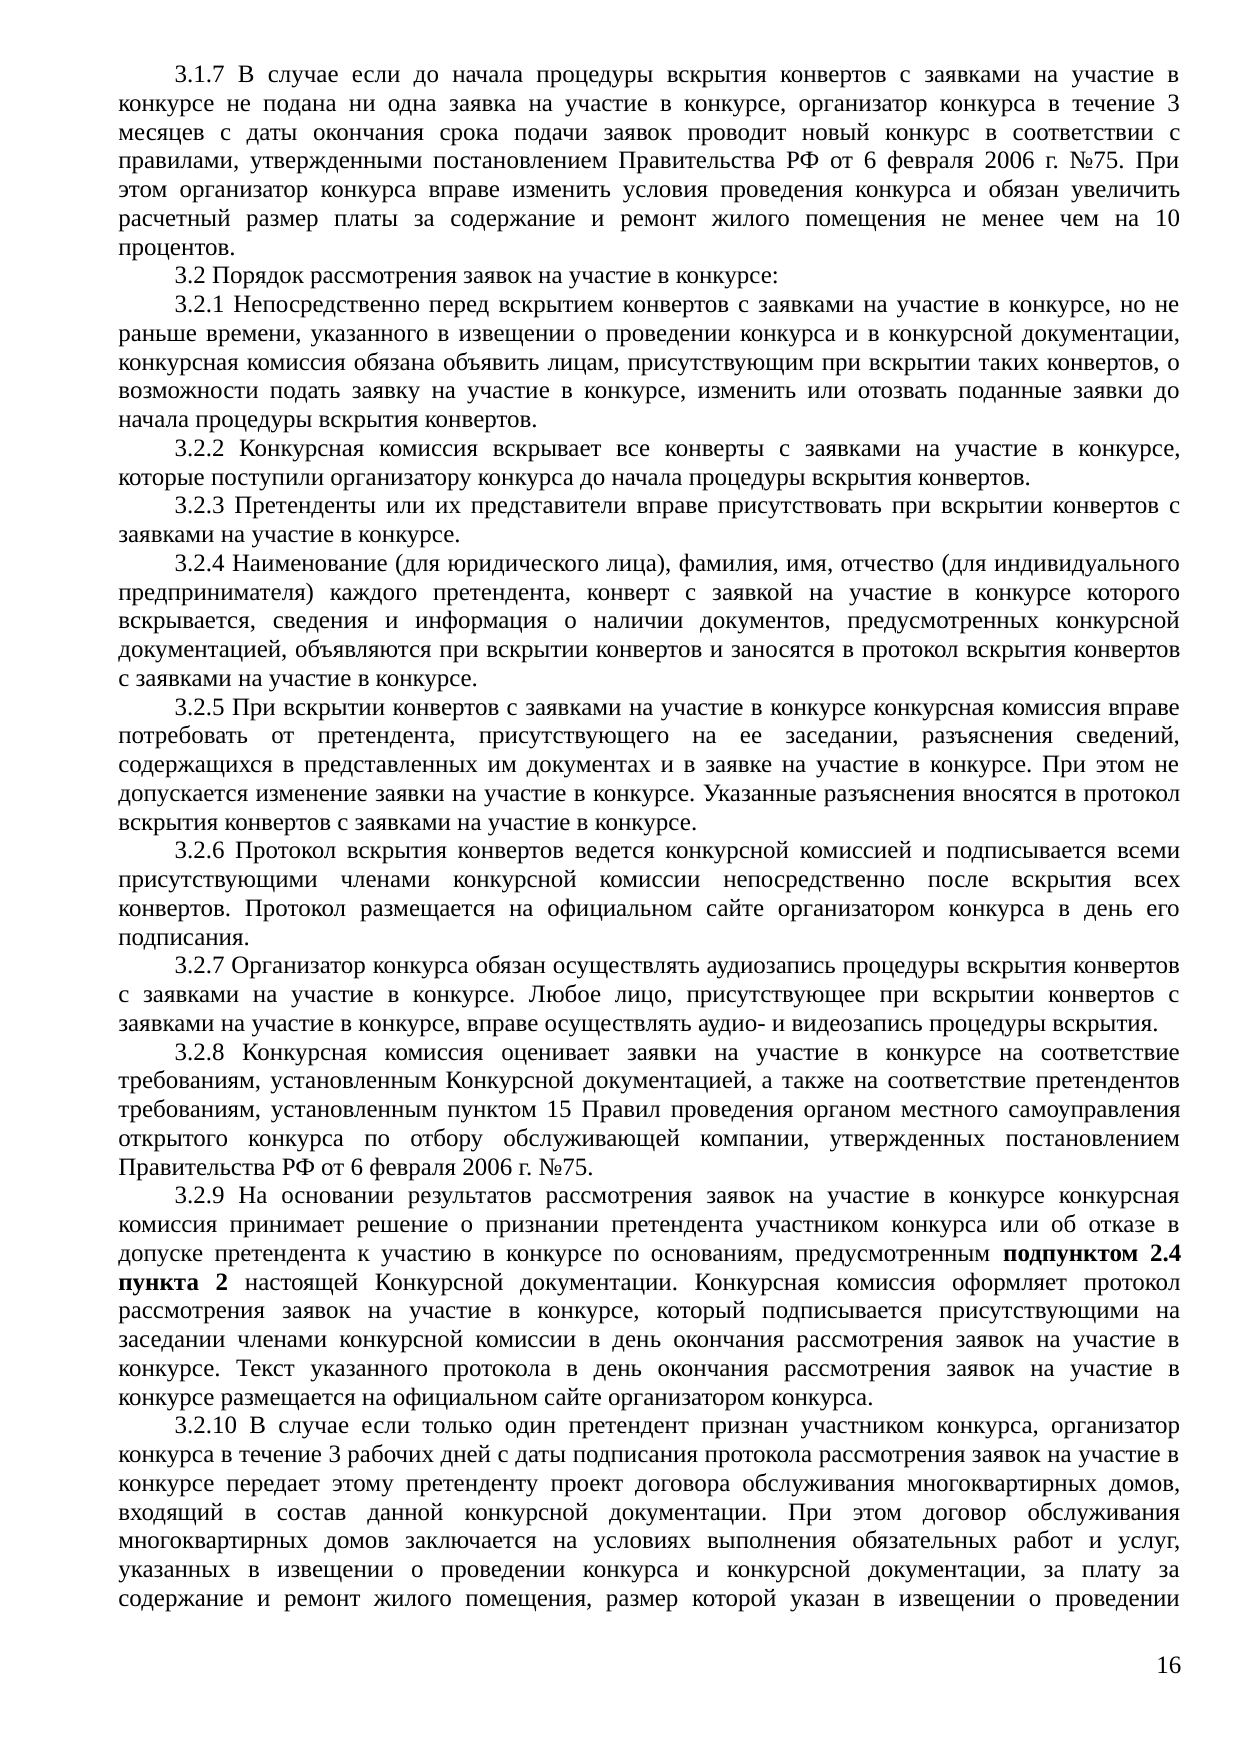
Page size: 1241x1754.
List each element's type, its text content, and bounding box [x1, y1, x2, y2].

text 3.2.10 В случае если только один претендент признан участником конкурса, организатор конкурса в течение 3 рабочих дней с даты подписания протокола рассмотрения заявок на участие в конкурсе передает этому претенденту проект договора обслуживания многоквартирных домов, входящий в состав данной конкурсной документации. При этом договор обслуживания многоквартирных домов заключается на условиях выполнения обязательных работ и услуг, указанных в извещении о проведении конкурса и конкурсной документации, за плату за содержание и ремонт жилого помещения, размер которой указан в извещении о проведении [118, 1410, 1181, 1612]
text 3.2 Порядок рассмотрения заявок на участие в конкурсе: [118, 260, 1181, 289]
text 3.1.7 В случае если до начала процедуры вскрытия конвертов с заявками на участие в конкурсе не подана ни одна заявка на участие в конкурсе, организатор конкурса в течение 3 месяцев с даты окончания срока подачи заявок проводит новый конкурс в соответствии с правилами, утвержденными постановлением Правительства РФ от 6 февраля 2006 г. №75. При этом организатор конкурса вправе изменить условия проведения конкурса и обязан увеличить расчетный размер платы за содержание и ремонт жилого помещения не менее чем на 10 процентов. [118, 59, 1181, 260]
text 3.2.4 Наименование (для юридического лица), фамилия, имя, отчество (для индивидуального предпринимателя) каждого претендента, конверт с заявкой на участие в конкурсе которого вскрывается, сведения и информация о наличии документов, предусмотренных конкурсной документацией, объявляются при вскрытии конвертов и заносятся в протокол вскрытия конвертов с заявками на участие в конкурсе. [118, 548, 1181, 692]
text 3.2.5 При вскрытии конвертов с заявками на участие в конкурсе конкурсная комиссия вправе потребовать от претендента, присутствующего на ее заседании, разъяснения сведений, содержащихся в представленных им документах и в заявке на участие в конкурсе. При этом не допускается изменение заявки на участие в конкурсе. Указанные разъяснения вносятся в протокол вскрытия конвертов с заявками на участие в конкурсе. [118, 692, 1181, 835]
text 3.2.3 Претенденты или их представители вправе присутствовать при вскрытии конвертов с заявками на участие в конкурсе. [118, 490, 1181, 548]
text 3.2.7 Организатор конкурса обязан осуществлять аудиозапись процедуры вскрытия конвертов с заявками на участие в конкурсе. Любое лицо, присутствующее при вскрытии конвертов с заявками на участие в конкурсе, вправе осуществлять аудио- и видеозапись процедуры вскрытия. [118, 950, 1181, 1037]
text 3.2.6 Протокол вскрытия конвертов ведется конкурсной комиссией и подписывается всеми присутствующими членами конкурсной комиссии непосредственно после вскрытия всех конвертов. Протокол размещается на официальном сайте организатором конкурса в день его подписания. [118, 835, 1181, 950]
text 3.2.8 Конкурсная комиссия оценивает заявки на участие в конкурсе на соответствие требованиям, установленным Конкурсной документацией, а также на соответствие претендентов требованиям, установленным пунктом 15 Правил проведения органом местного самоуправления открытого конкурса по отбору обслуживающей компании, утвержденных постановлением Правительства РФ от 6 февраля 2006 г. №75. [118, 1037, 1181, 1180]
text 3.2.2 Конкурсная комиссия вскрывает все конверты с заявками на участие в конкурсе, которые поступили организатору конкурса до начала процедуры вскрытия конвертов. [118, 433, 1181, 490]
text 3.2.9 На основании результатов рассмотрения заявок на участие в конкурсе конкурсная комиссия принимает решение о признании претендента участником конкурса или об отказе в допуске претендента к участию в конкурсе по основаниям, предусмотренным подпунктом 2.4 пункта 2 настоящей Конкурсной документации. Конкурсная комиссия оформляет протокол рассмотрения заявок на участие в конкурсе, который подписывается присутствующими на заседании членами конкурсной комиссии в день окончания рассмотрения заявок на участие в конкурсе. Текст указанного протокола в день окончания рассмотрения заявок на участие в конкурсе размещается на официальном сайте организатором конкурса. [118, 1180, 1181, 1410]
text 3.2.1 Непосредственно перед вскрытием конвертов с заявками на участие в конкурсе, но не раньше времени, указанного в извещении о проведении конкурса и в конкурсной документации, конкурсная комиссия обязана объявить лицам, присутствующим при вскрытии таких конвертов, о возможности подать заявку на участие в конкурсе, изменить или отозвать поданные заявки до начала процедуры вскрытия конвертов. [118, 289, 1181, 433]
